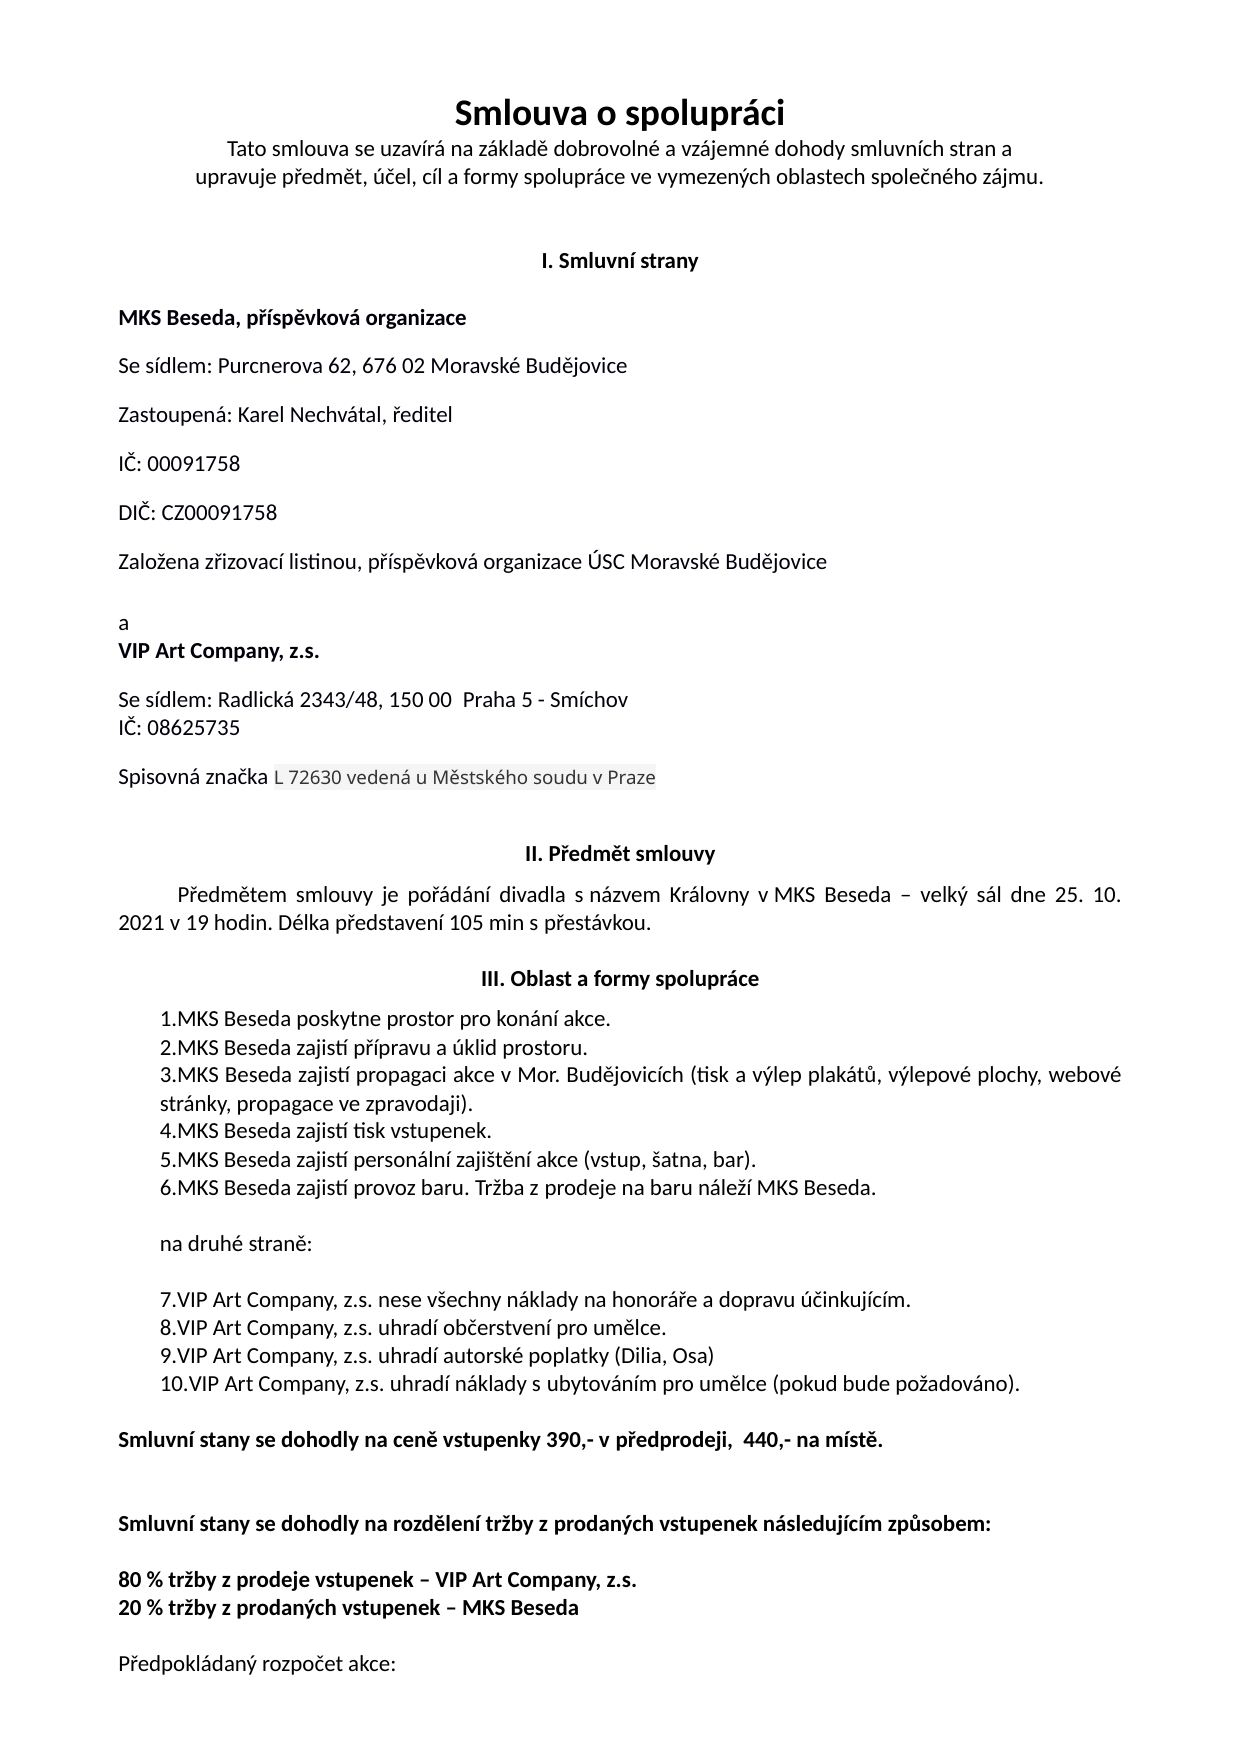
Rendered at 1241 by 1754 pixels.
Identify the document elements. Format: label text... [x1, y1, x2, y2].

list MKS Beseda zajistí propagaci akce v Mor. Budějovicích (tisk a výlep plakátů, výlepové plochy, webové stránky, propagace ve zpravodaji). [159, 1061, 1122, 1117]
text 80 % tržby z prodeje vstupenek – VIP Art Company, z.s. [118, 1565, 1122, 1593]
text na druhé straně: [159, 1229, 1122, 1257]
list MKS Beseda poskytne prostor pro konání akce. [159, 1004, 1122, 1033]
text Se sídlem: Radlická 2343/48, 150 00 Praha 5 - Smíchov IČ: 08625735 [118, 685, 1122, 741]
text 20 % tržby z prodaných vstupenek – MKS Beseda [118, 1593, 1122, 1621]
text Založena zřizovací listinou, příspěvková organizace ÚSC Moravské Budějovice [118, 547, 1122, 575]
list VIP Art Company, z.s. uhradí náklady s ubytováním pro umělce (pokud bude požadováno). [159, 1369, 1122, 1397]
list VIP Art Company, z.s. uhradí občerstvení pro umělce. [159, 1313, 1122, 1341]
list MKS Beseda zajistí přípravu a úklid prostoru. [159, 1033, 1122, 1061]
text Smluvní stany se dohodly na ceně vstupenky 390,- v předprodeji, 440,- na místě. [118, 1425, 1122, 1453]
text a [118, 608, 1122, 636]
text I. Smluvní strany [118, 247, 1122, 274]
text Se sídlem: Purcnerova 62, 676 02 Moravské Budějovice [118, 351, 1122, 379]
text Tato smlouva se uzavírá na základě dobrovolné a vzájemné dohody smluvních stran a [118, 134, 1122, 162]
text Smluvní stany se dohodly na rozdělení tržby z prodaných vstupenek následujícím způsobem: [118, 1509, 1122, 1537]
list MKS Beseda zajistí personální zajištění akce (vstup, šatna, bar). [159, 1145, 1122, 1173]
text IČ: 00091758 [118, 449, 1122, 477]
text III. Oblast a formy spolupráce [118, 964, 1122, 992]
text Předmětem smlouvy je pořádání divadla s názvem Královny v MKS Beseda – velký sál dne 25. 10. 2021 v 19 hodin. Délka představení 105 min s přestávkou. [118, 880, 1122, 936]
list MKS Beseda zajistí tisk vstupenek. [159, 1117, 1122, 1145]
text Zastoupená: Karel Nechvátal, ředitel [118, 400, 1122, 428]
text Spisovná značka L 72630 vedená u Městského soudu v Praze [118, 762, 1122, 790]
list VIP Art Company, z.s. uhradí autorské poplatky (Dilia, Osa) [159, 1341, 1122, 1369]
text DIČ: CZ00091758 [118, 498, 1122, 526]
text MKS Beseda, příspěvková organizace [118, 303, 1122, 331]
text upravuje předmět, účel, cíl a formy spolupráce ve vymezených oblastech společného zájmu. [118, 162, 1122, 191]
text Smlouva o spolupráci [118, 89, 1122, 134]
text VIP Art Company, z.s. [118, 636, 1122, 664]
list VIP Art Company, z.s. nese všechny náklady na honoráře a dopravu účinkujícím. [159, 1285, 1122, 1313]
list MKS Beseda zajistí provoz baru. Tržba z prodeje na baru náleží MKS Beseda. [159, 1173, 1122, 1201]
text II. Předmět smlouvy [118, 839, 1122, 867]
text Předpokládaný rozpočet akce: [118, 1649, 1122, 1677]
